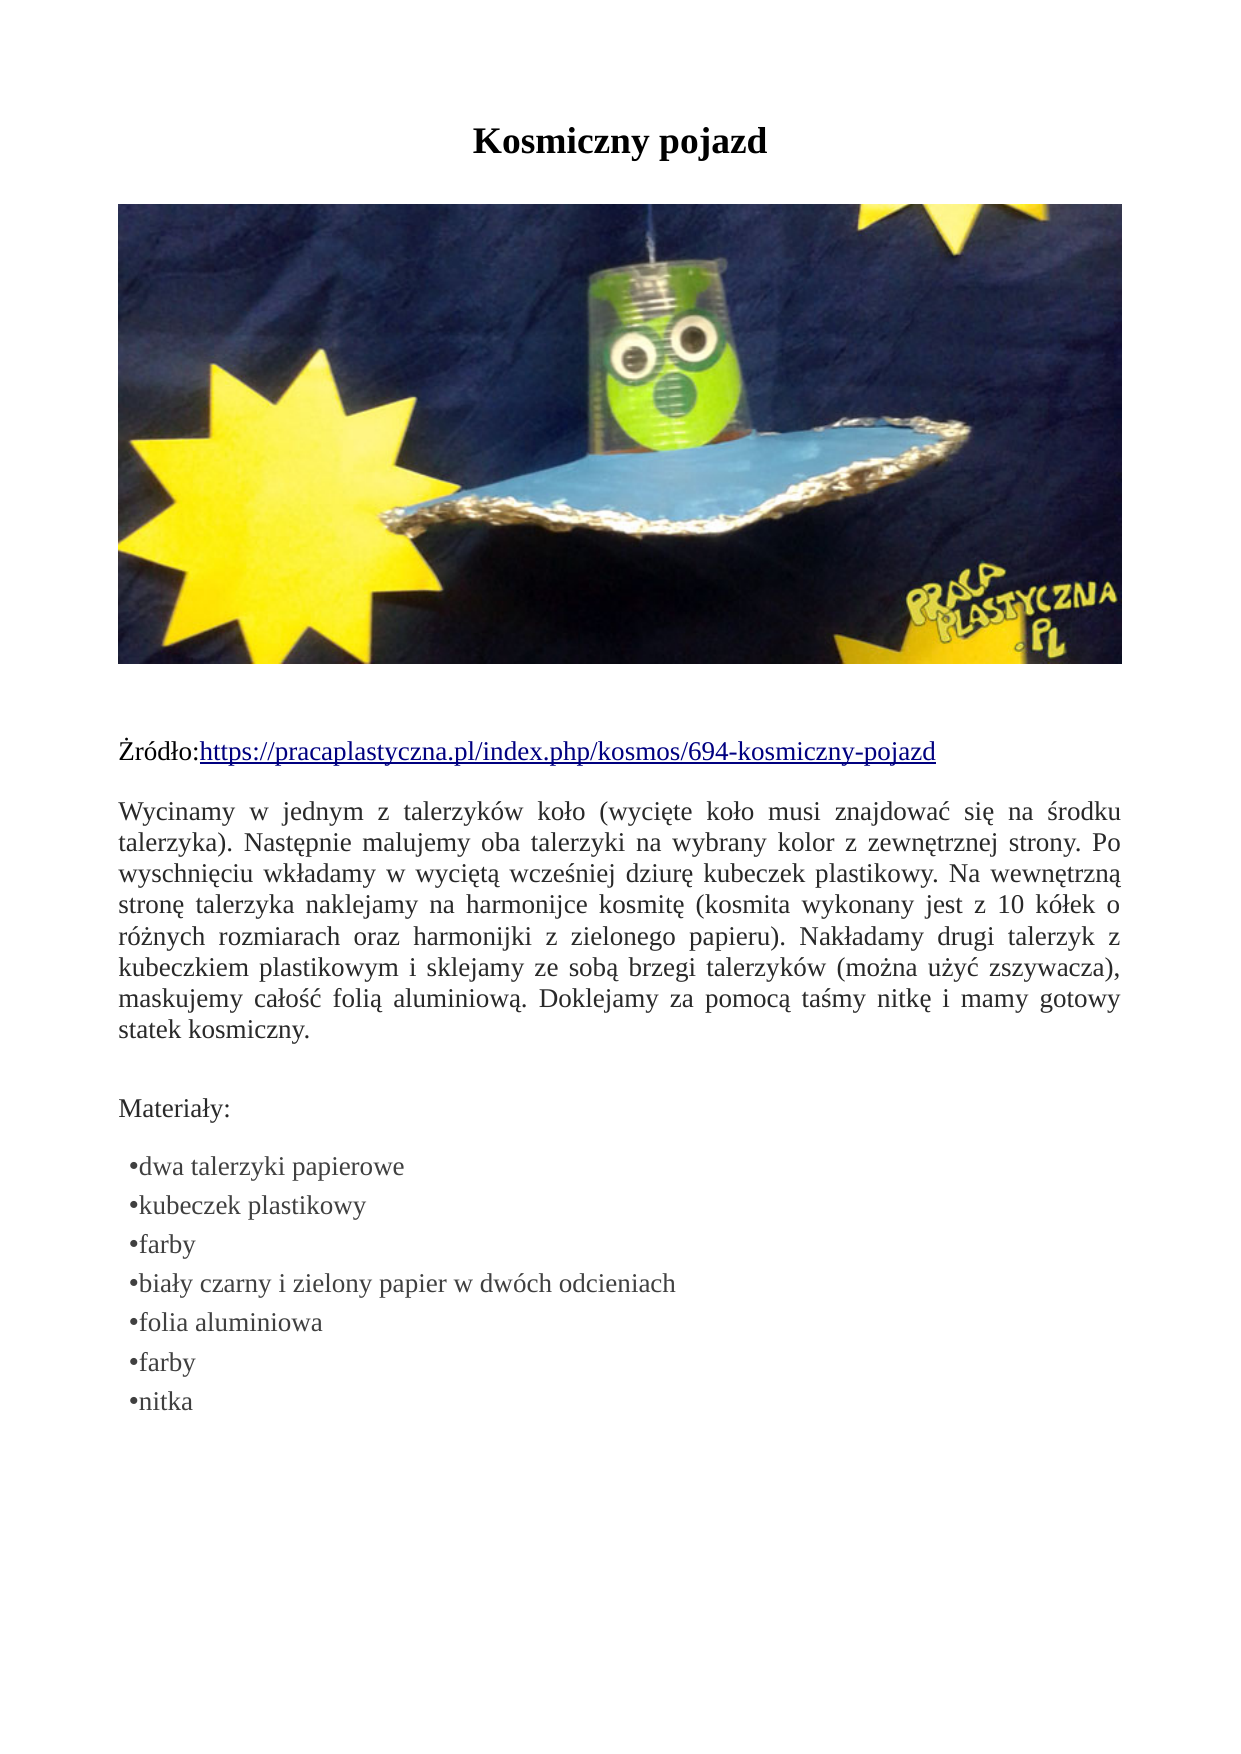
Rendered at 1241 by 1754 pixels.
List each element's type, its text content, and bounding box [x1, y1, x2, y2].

list farby [118, 1346, 1122, 1377]
list dwa talerzyki papierowe [118, 1150, 1122, 1182]
text Żródło:https://pracaplastyczna.pl/index.php/kosmos/694-kosmiczny-pojazd [118, 735, 1122, 766]
list biały czarny i zielony papier w dwóch odcieniach [118, 1267, 1122, 1299]
list kubeczek plastikowy [118, 1189, 1122, 1221]
list folia aluminiowa [118, 1307, 1122, 1338]
text Materiały: [118, 1093, 1122, 1124]
list farby [118, 1228, 1122, 1260]
picture [118, 204, 1122, 664]
text Kosmiczny pojazd [118, 118, 1122, 161]
list nitka [118, 1385, 1122, 1416]
text Wycinamy w jednym z talerzyków koło (wycięte koło musi znajdować się na środku talerzyka). Następnie malujemy oba talerzyki na wybrany kolor z zewnętrznej strony. Po wyschnięciu wkładamy w wyciętą wcześniej dziurę kubeczek plastikowy. Na wewnętrzną stronę talerzyka naklejamy na harmonijce kosmitę (kosmita wykonany jest z 10 kółek o różnych rozmiarach oraz harmonijki z zielonego papieru). Nakładamy drugi talerzyk z kubeczkiem plastikowym i sklejamy ze sobą brzegi talerzyków (można użyć zszywacza), maskujemy całość folią aluminiową. Doklejamy za pomocą taśmy nitkę i mamy gotowy statek kosmiczny. [118, 795, 1122, 1044]
